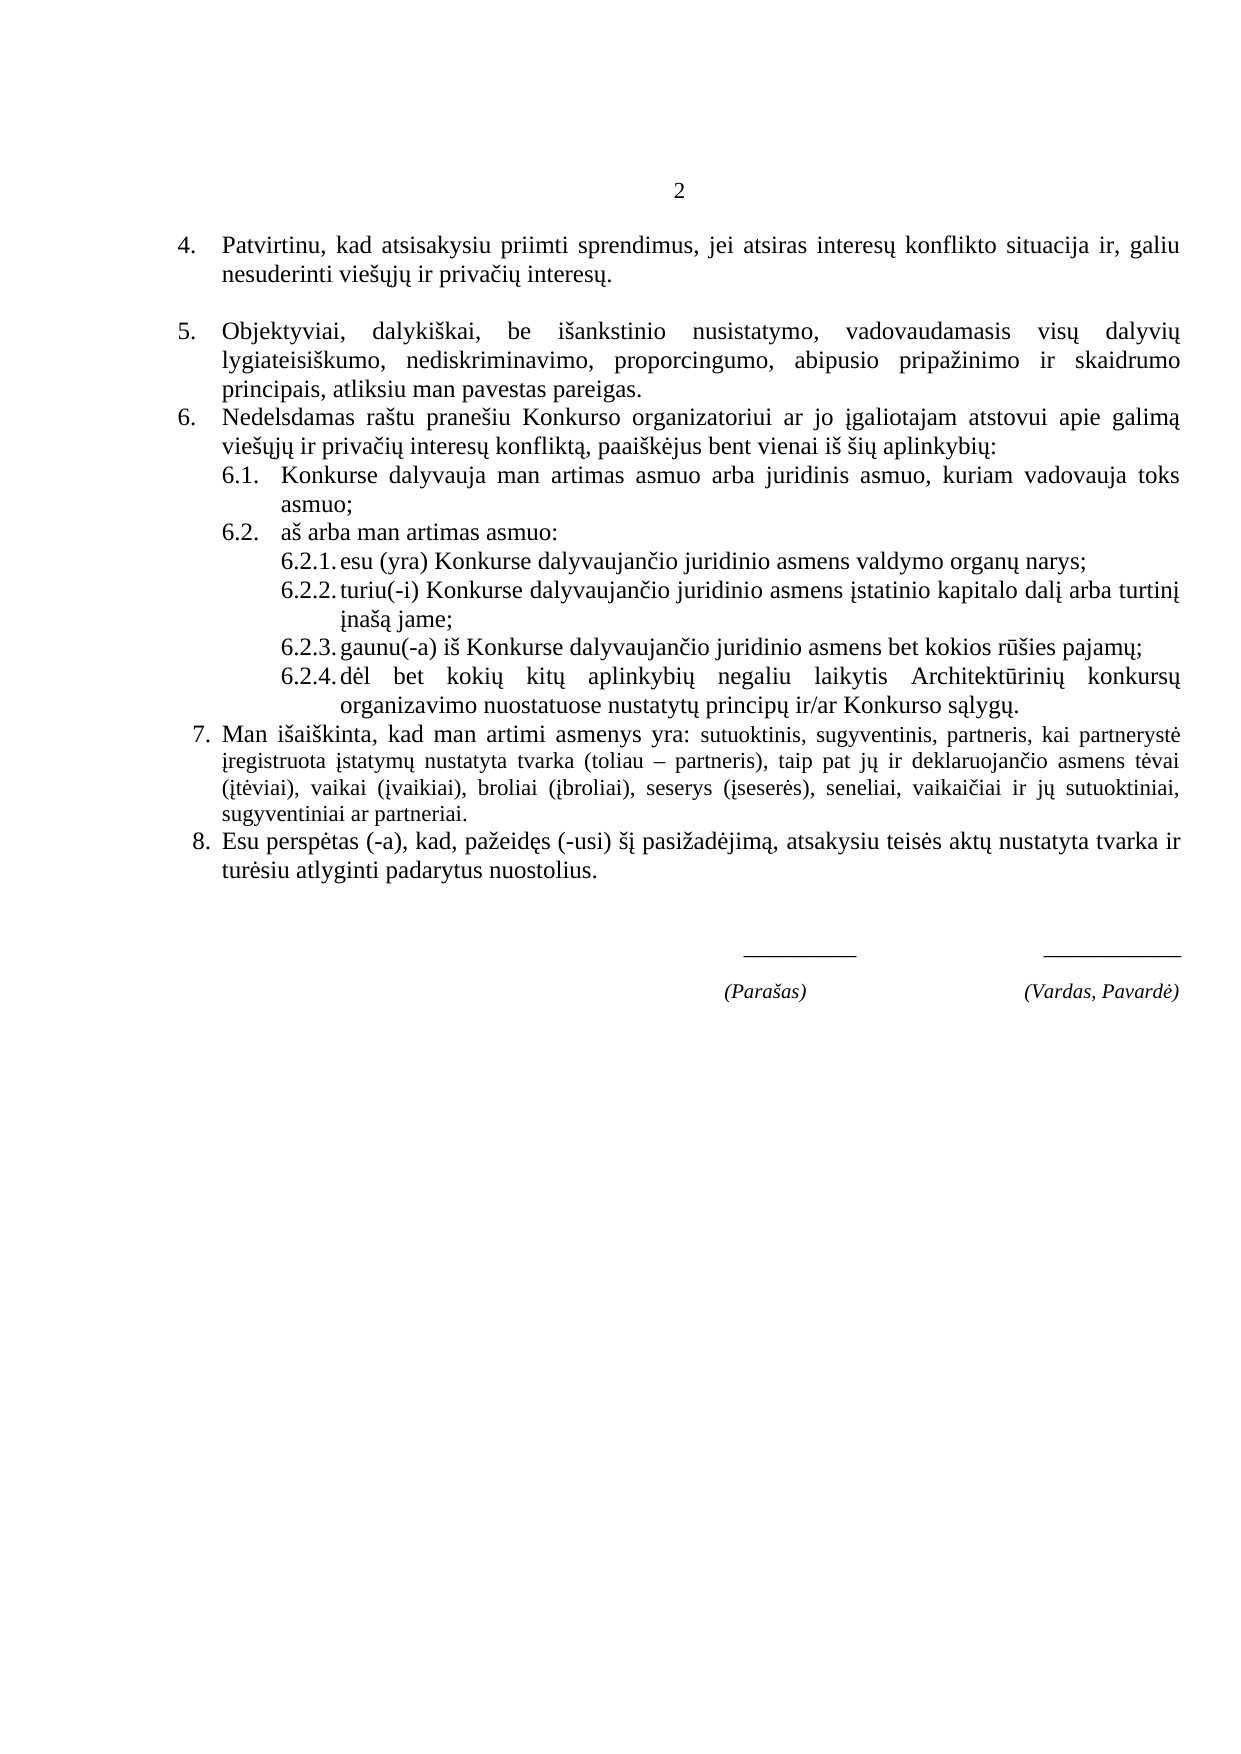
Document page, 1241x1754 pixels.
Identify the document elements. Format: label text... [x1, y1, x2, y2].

text 6.2.1. esu (yra) Konkurse dalyvaujančio juridinio asmens valdymo organų narys; [281, 546, 1181, 575]
text 6. Nedelsdamas raštu pranešiu Konkurso organizatoriui ar jo įgaliotajam atstovui apie galimą viešųjų ir privačių interesų konfliktą, paaiškėjus bent vienai iš šių aplinkybių: [177, 402, 1181, 460]
text 6.2.4. dėl bet kokių kitų aplinkybių negaliu laikytis Architektūrinių konkursų organizavimo nuostatuose nustatytų principų ir/ar Konkurso sąlygų. [281, 661, 1181, 719]
text 7. Man išaiškinta, kad man artimi asmenys yra: sutuoktinis, sugyventinis, partneris, kai partnerystė įregistruota įstatymų nustatyta tvarka (toliau – partneris), taip pat jų ir deklaruojančio asmens tėvai (įtėviai), vaikai (įvaikiai), broliai (įbroliai), seserys (įseserės), seneliai, vaikaičiai ir jų sutuoktiniai, sugyventiniai ar partneriai. [192, 719, 1181, 826]
text (Parašas) (Vardas, Pavardė) [177, 979, 1181, 1003]
text 6.1. Konkurse dalyvauja man artimas asmuo arba juridinis asmuo, kuriam vadovauja toks asmuo; [222, 460, 1181, 517]
text 5. Objektyviai, dalykiškai, be išankstinio nusistatymo, vadovaudamasis visų dalyvių lygiateisiškumo, nediskriminavimo, proporcingumo, abipusio pripažinimo ir skaidrumo principais, atliksiu man pavestas pareigas. [177, 316, 1181, 402]
text 6.2. aš arba man artimas asmuo: [222, 517, 1181, 546]
text 8. Esu perspėtas (-a), kad, pažeidęs (-usi) šį pasižadėjimą, atsakysiu teisės aktų nustatyta tvarka ir turėsiu atlyginti padarytus nuostolius. [192, 826, 1181, 884]
text 6.2.2. turiu(-i) Konkurse dalyvaujančio juridinio asmens įstatinio kapitalo dalį arba turtinį įnašą jame; [281, 575, 1181, 632]
text _________ ___________ [177, 931, 1181, 960]
text 4. Patvirtinu, kad atsisakysiu priimti sprendimus, jei atsiras interesų konflikto situacija ir, galiu nesuderinti viešųjų ir privačių interesų. [177, 230, 1181, 287]
text 6.2.3. gaunu(-a) iš Konkurse dalyvaujančio juridinio asmens bet kokios rūšies pajamų; [281, 632, 1181, 661]
